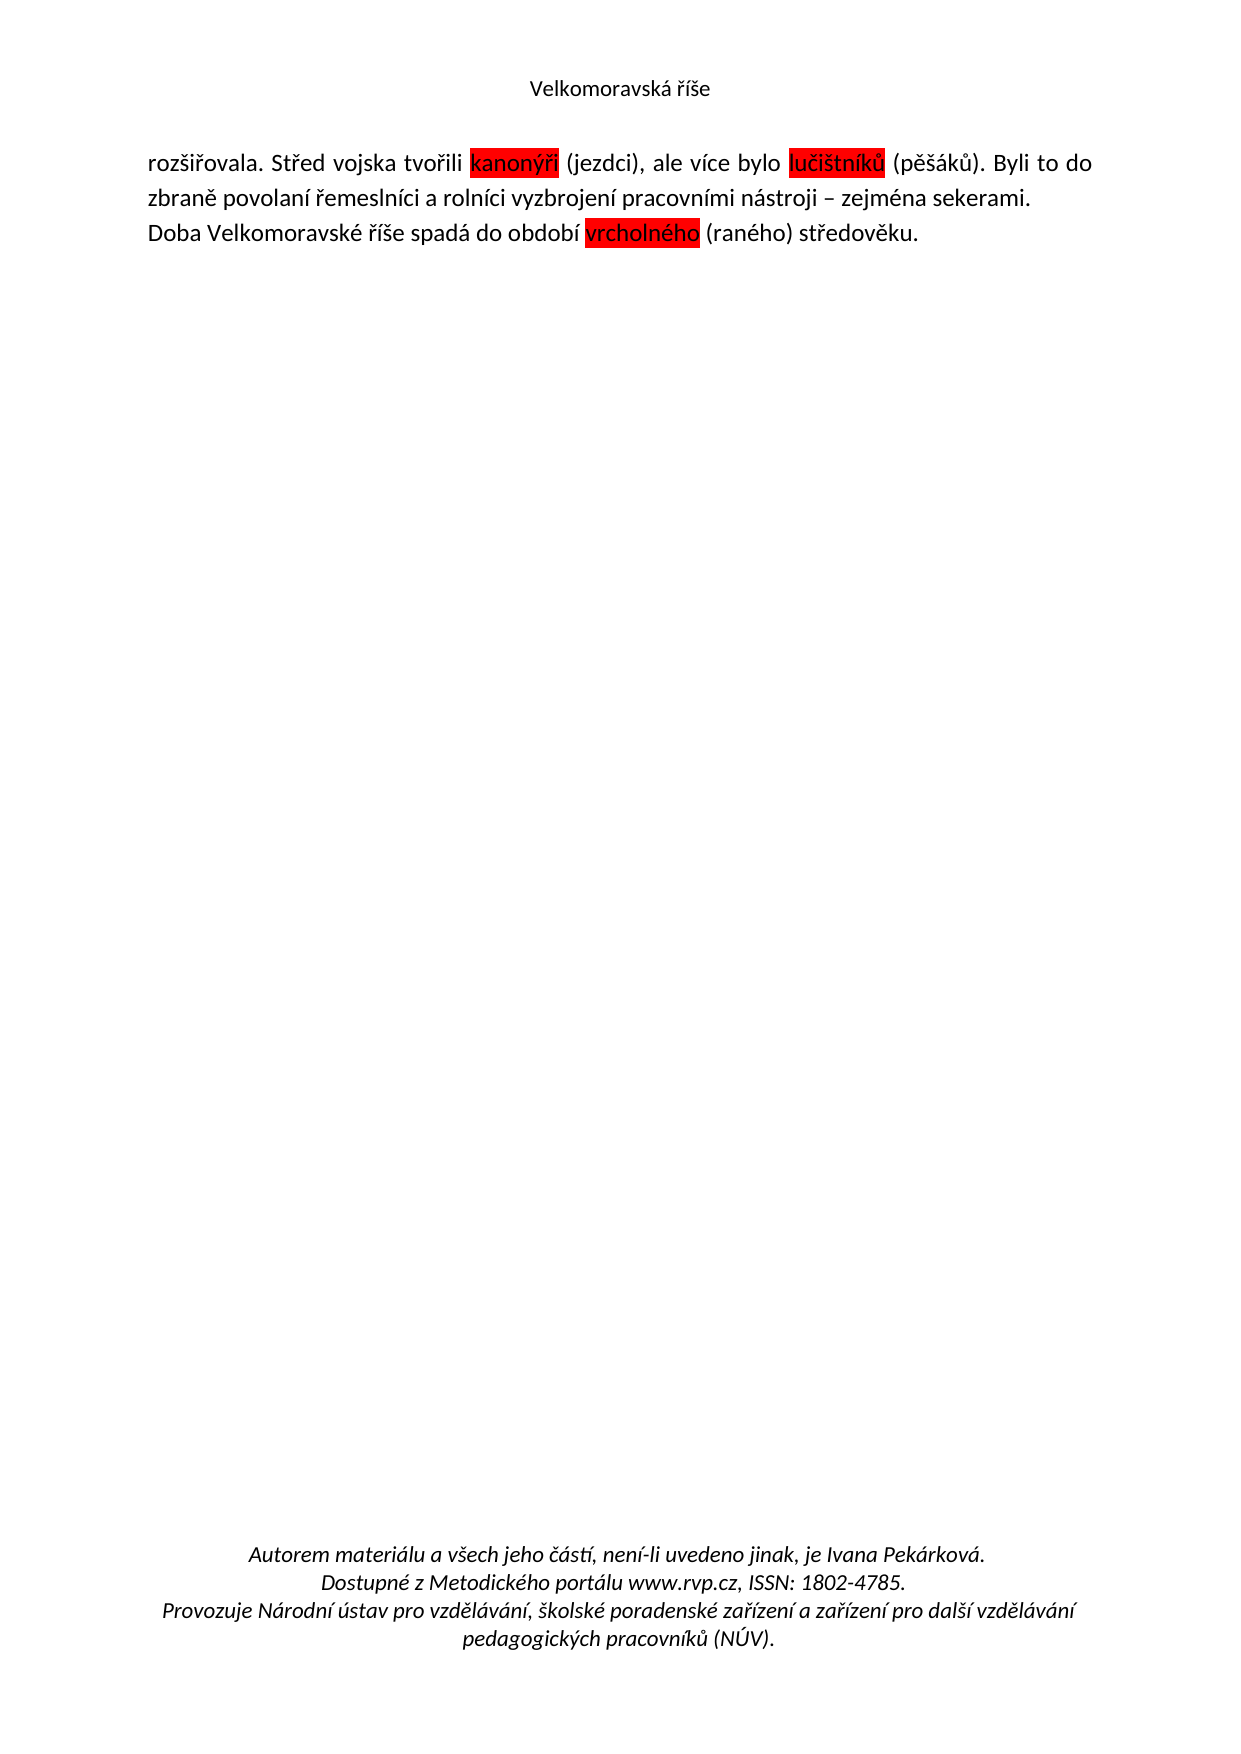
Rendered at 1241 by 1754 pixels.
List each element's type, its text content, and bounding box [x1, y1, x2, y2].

text Doba Velkomoravské říše spadá do období vrcholného (raného) středověku. [148, 218, 1093, 248]
text rozšiřovala. Střed vojska tvořili kanonýři (jezdci), ale více bylo lučištníků (pěšáků). Byli to do zbraně povolaní řemeslníci a rolníci vyzbrojení pracovními nástroji – zejména sekerami. [148, 148, 1093, 213]
